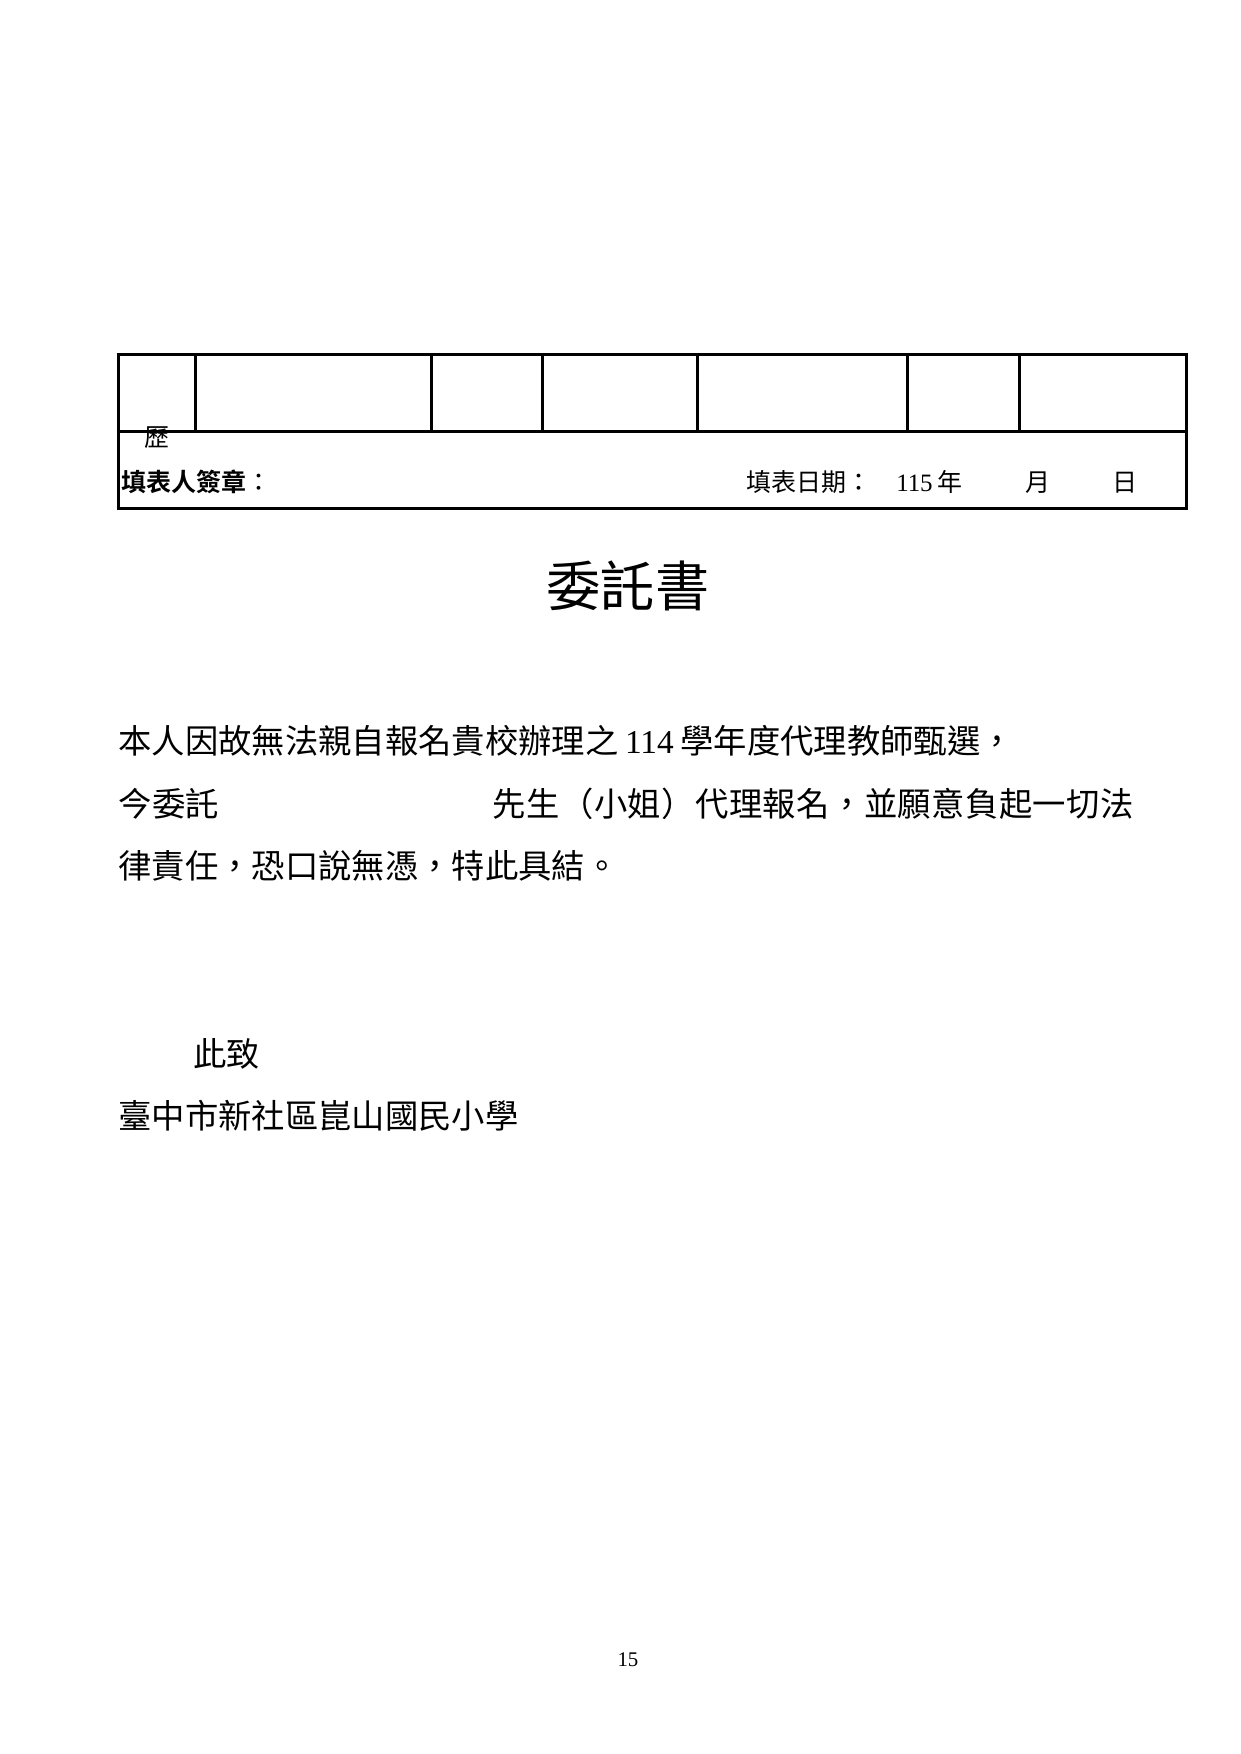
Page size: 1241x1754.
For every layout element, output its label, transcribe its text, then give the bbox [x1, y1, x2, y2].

text 委託書 [118, 510, 1137, 635]
text 此致 [118, 1010, 1137, 1072]
table_cell [544, 356, 696, 430]
table_cell [699, 356, 906, 430]
table_cell 經 歷 [120, 356, 194, 430]
text 本人因故無法親自報名貴校辦理之114學年度代理教師甄選， [118, 697, 1137, 760]
table_cell 填表人簽章： 填表日期： 115年 月 日 [120, 433, 1185, 507]
table_cell [433, 356, 541, 430]
table_cell [1021, 356, 1185, 430]
text 今委託 先生（小姐）代理報名，並願意負起一切法律責任，恐口說無憑，特此具結。 [118, 760, 1137, 885]
table_cell [909, 356, 1018, 430]
text 臺中市新社區崑山國民小學 [118, 1072, 1137, 1135]
table_cell [197, 356, 430, 430]
